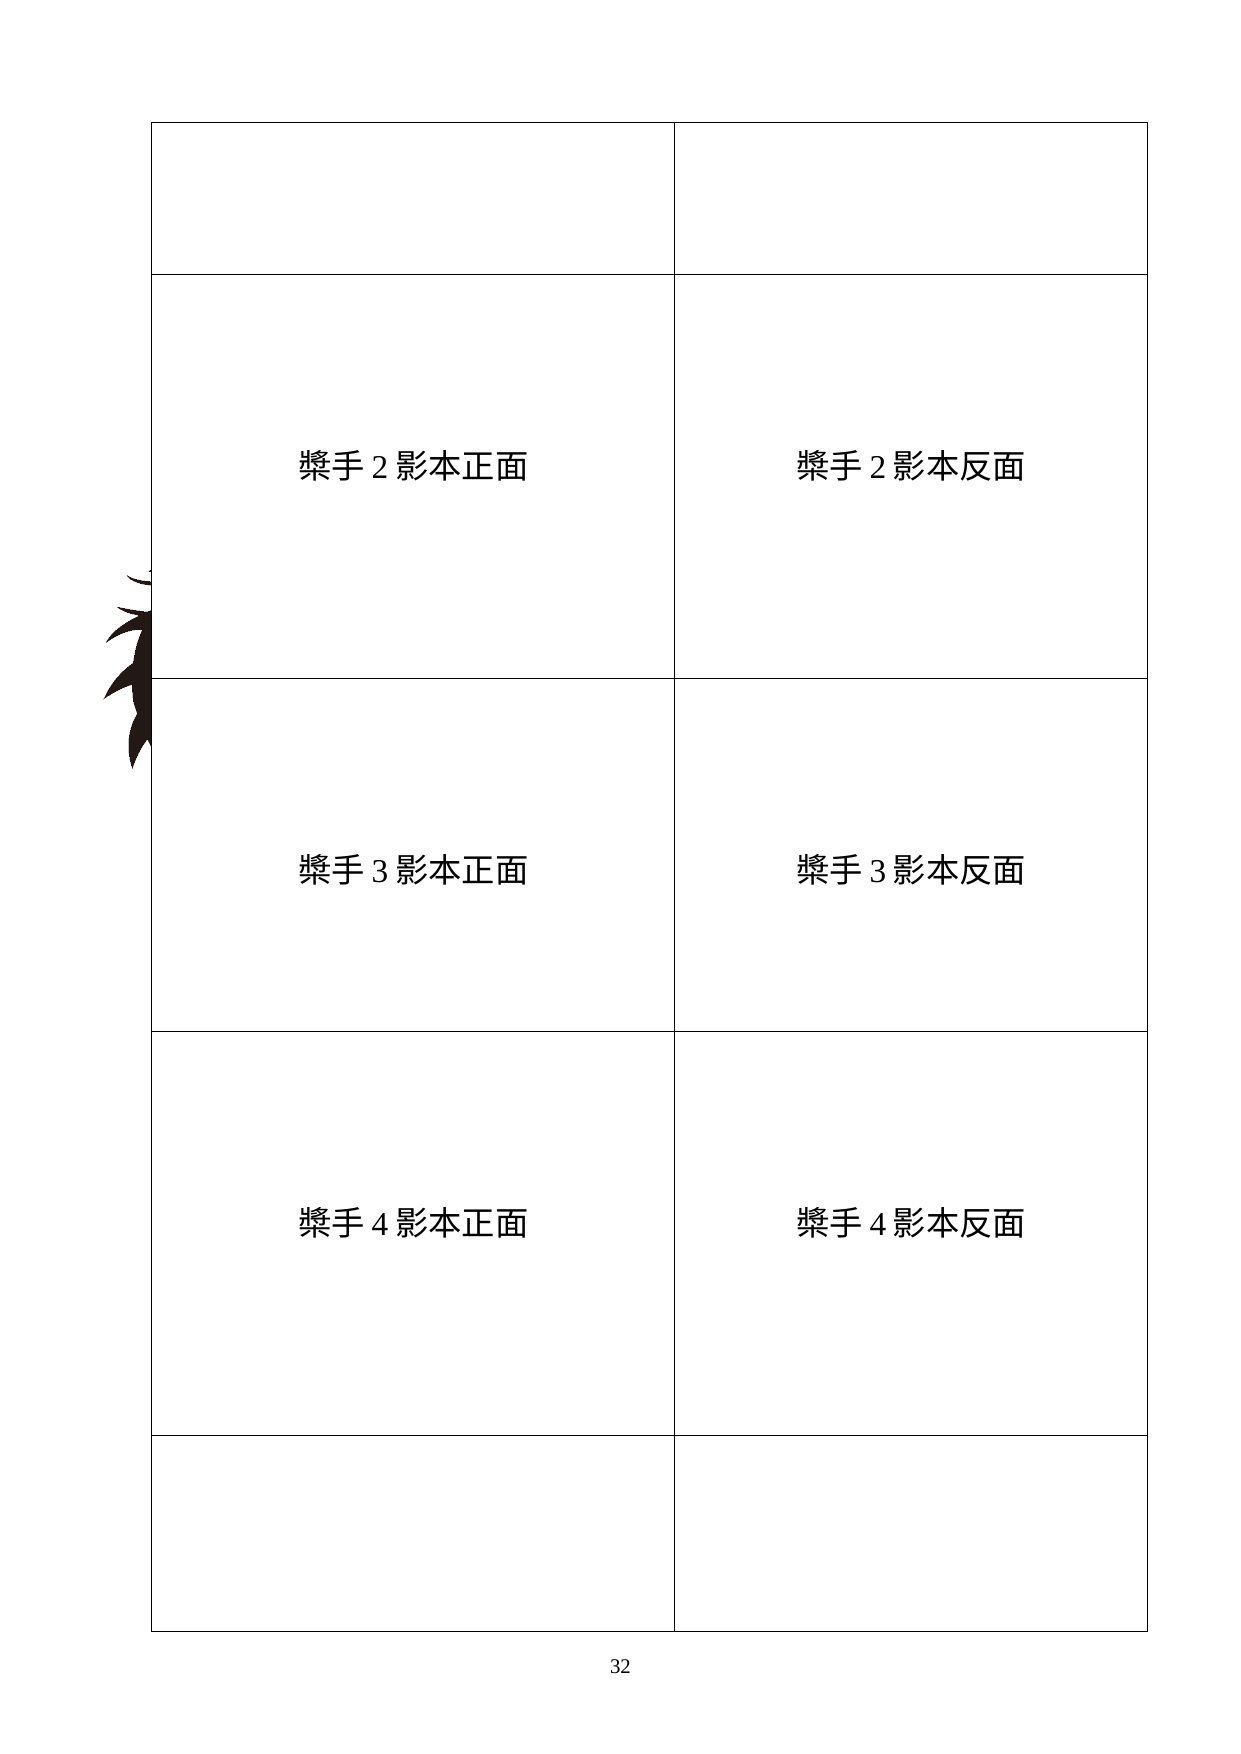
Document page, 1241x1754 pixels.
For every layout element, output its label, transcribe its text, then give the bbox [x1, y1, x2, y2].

table_cell [675, 1436, 1147, 1631]
table_cell 槳手3影本正面 [152, 679, 674, 1031]
picture [103, 404, 151, 1350]
table_cell [675, 123, 1147, 274]
table_cell 槳手3影本反面 [675, 679, 1147, 1031]
table_cell [152, 123, 674, 274]
table_cell [152, 1436, 674, 1631]
table_cell 槳手2影本正面 [152, 275, 674, 678]
table_cell 槳手4影本反面 [675, 1032, 1147, 1434]
table_cell 槳手2影本反面 [675, 275, 1147, 678]
table_cell 槳手4影本正面 [152, 1032, 674, 1434]
